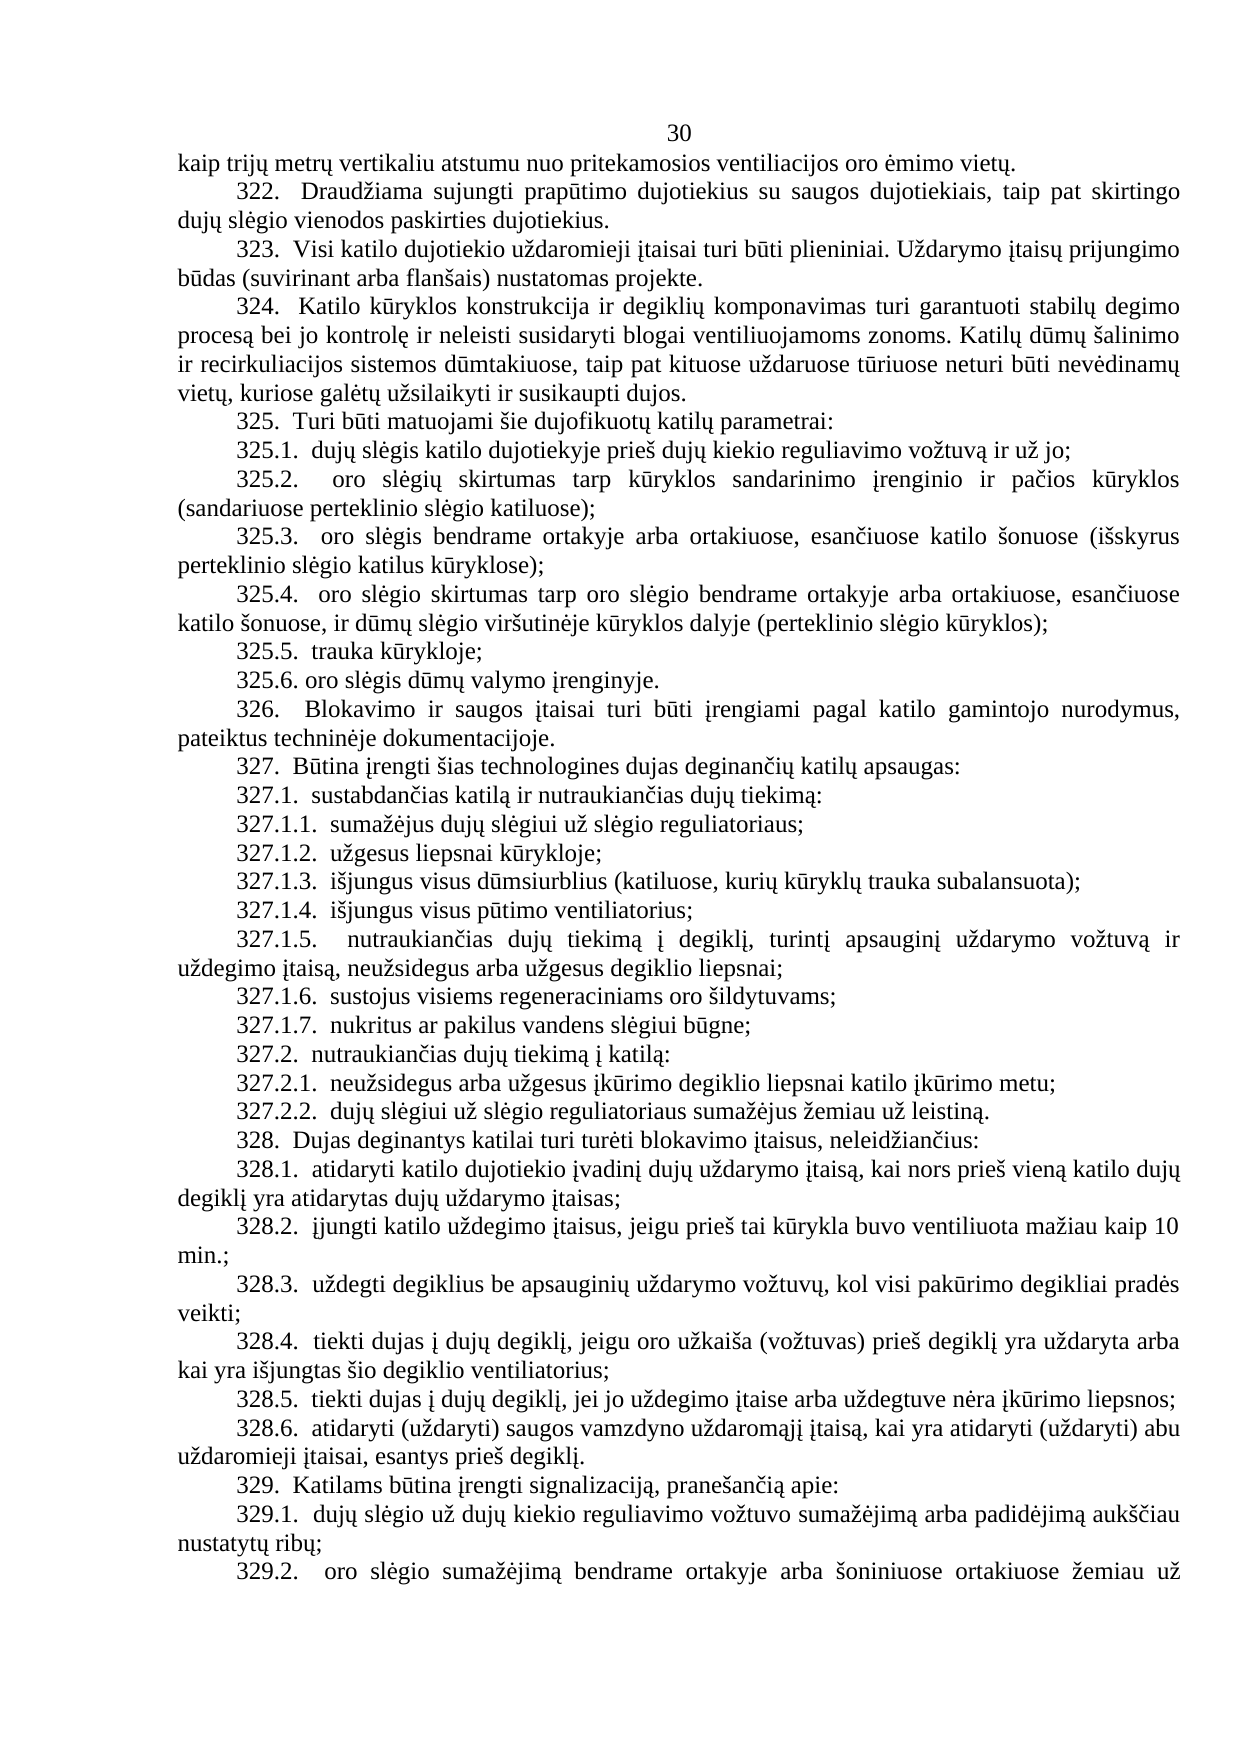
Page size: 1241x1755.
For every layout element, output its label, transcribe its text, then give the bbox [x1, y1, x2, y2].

text 327.2.2. dujų slėgiui už slėgio reguliatoriaus sumažėjus žemiau už leistiną. [177, 1096, 1181, 1125]
text 327.1.4. išjungus visus pūtimo ventiliatorius; [177, 895, 1181, 924]
text 327.2.1. neužsidegus arba užgesus įkūrimo degiklio liepsnai katilo įkūrimo metu; [177, 1068, 1181, 1096]
text 328.1. atidaryti katilo dujotiekio įvadinį dujų uždarymo įtaisą, kai nors prieš vieną katilo dujų degiklį yra atidarytas dujų uždarymo įtaisas; [177, 1154, 1181, 1211]
text 328. Dujas deginantys katilai turi turėti blokavimo įtaisus, neleidžiančius: [177, 1125, 1181, 1154]
text 322. Draudžiama sujungti prapūtimo dujotiekius su saugos dujotiekiais, taip pat skirtingo dujų slėgio vienodos paskirties dujotiekius. [177, 176, 1181, 234]
text 327. Būtina įrengti šias technologines dujas deginančių katilų apsaugas: [177, 751, 1181, 780]
text 327.1.7. nukritus ar pakilus vandens slėgiui būgne; [177, 1010, 1181, 1039]
text 325.4. oro slėgio skirtumas tarp oro slėgio bendrame ortakyje arba ortakiuose, esančiuose katilo šonuose, ir dūmų slėgio viršutinėje kūryklos dalyje (perteklinio slėgio kūryklos); [177, 579, 1181, 636]
text 329.1. dujų slėgio už dujų kiekio reguliavimo vožtuvo sumažėjimą arba padidėjimą aukščiau nustatytų ribų; [177, 1499, 1181, 1556]
text 328.4. tiekti dujas į dujų degiklį, jeigu oro užkaiša (vožtuvas) prieš degiklį yra uždaryta arba kai yra išjungtas šio degiklio ventiliatorius; [177, 1326, 1181, 1384]
text 327.1.6. sustojus visiems regeneraciniams oro šildytuvams; [177, 981, 1181, 1010]
text 327.1.2. užgesus liepsnai kūrykloje; [177, 838, 1181, 866]
text 327.1.3. išjungus visus dūmsiurblius (katiluose, kurių kūryklų trauka subalansuota); [177, 866, 1181, 895]
text 325.2. oro slėgių skirtumas tarp kūryklos sandarinimo įrenginio ir pačios kūryklos (sandariuose perteklinio slėgio katiluose); [177, 464, 1181, 521]
text 327.1.5. nutraukiančias dujų tiekimą į degiklį, turintį apsauginį uždarymo vožtuvą ir uždegimo įtaisą, neužsidegus arba užgesus degiklio liepsnai; [177, 924, 1181, 981]
text 325.1. dujų slėgis katilo dujotiekyje prieš dujų kiekio reguliavimo vožtuvą ir už jo; [177, 435, 1181, 464]
text 326. Blokavimo ir saugos įtaisai turi būti įrengiami pagal katilo gamintojo nurodymus, pateiktus techninėje dokumentacijoje. [177, 694, 1181, 751]
text 323. Visi katilo dujotiekio uždaromieji įtaisai turi būti plieniniai. Uždarymo įtaisų prijungimo būdas (suvirinant arba flanšais) nustatomas projekte. [177, 234, 1181, 291]
text 329.2. oro slėgio sumažėjimą bendrame ortakyje arba šoniniuose ortakiuose žemiau už [177, 1556, 1181, 1585]
text 325.6. oro slėgis dūmų valymo įrenginyje. [177, 665, 1181, 694]
text 328.2. įjungti katilo uždegimo įtaisus, jeigu prieš tai kūrykla buvo ventiliuota mažiau kaip 10 min.; [177, 1211, 1181, 1269]
text 325. Turi būti matuojami šie dujofikuotų katilų parametrai: [177, 406, 1181, 435]
text 325.3. oro slėgis bendrame ortakyje arba ortakiuose, esančiuose katilo šonuose (išskyrus perteklinio slėgio katilus kūryklose); [177, 521, 1181, 579]
text kaip trijų metrų vertikaliu atstumu nuo pritekamosios ventiliacijos oro ėmimo vietų. [177, 148, 1181, 176]
text 327.1. sustabdančias katilą ir nutraukiančias dujų tiekimą: [177, 780, 1181, 809]
text 327.1.1. sumažėjus dujų slėgiui už slėgio reguliatoriaus; [177, 809, 1181, 838]
text 328.6. atidaryti (uždaryti) saugos vamzdyno uždaromąjį įtaisą, kai yra atidaryti (uždaryti) abu uždaromieji įtaisai, esantys prieš degiklį. [177, 1413, 1181, 1470]
text 325.5. trauka kūrykloje; [177, 636, 1181, 665]
text 324. Katilo kūryklos konstrukcija ir degiklių komponavimas turi garantuoti stabilų degimo procesą bei jo kontrolę ir neleisti susidaryti blogai ventiliuojamoms zonoms. Katilų dūmų šalinimo ir recirkuliacijos sistemos dūmtakiuose, taip pat kituose uždaruose tūriuose neturi būti nevėdinamų vietų, kuriose galėtų užsilaikyti ir susikaupti dujos. [177, 291, 1181, 406]
text 329. Katilams būtina įrengti signalizaciją, pranešančią apie: [177, 1470, 1181, 1499]
text 328.5. tiekti dujas į dujų degiklį, jei jo uždegimo įtaise arba uždegtuve nėra įkūrimo liepsnos; [177, 1384, 1181, 1413]
text 328.3. uždegti degiklius be apsauginių uždarymo vožtuvų, kol visi pakūrimo degikliai pradės veikti; [177, 1269, 1181, 1326]
text 327.2. nutraukiančias dujų tiekimą į katilą: [177, 1039, 1181, 1068]
